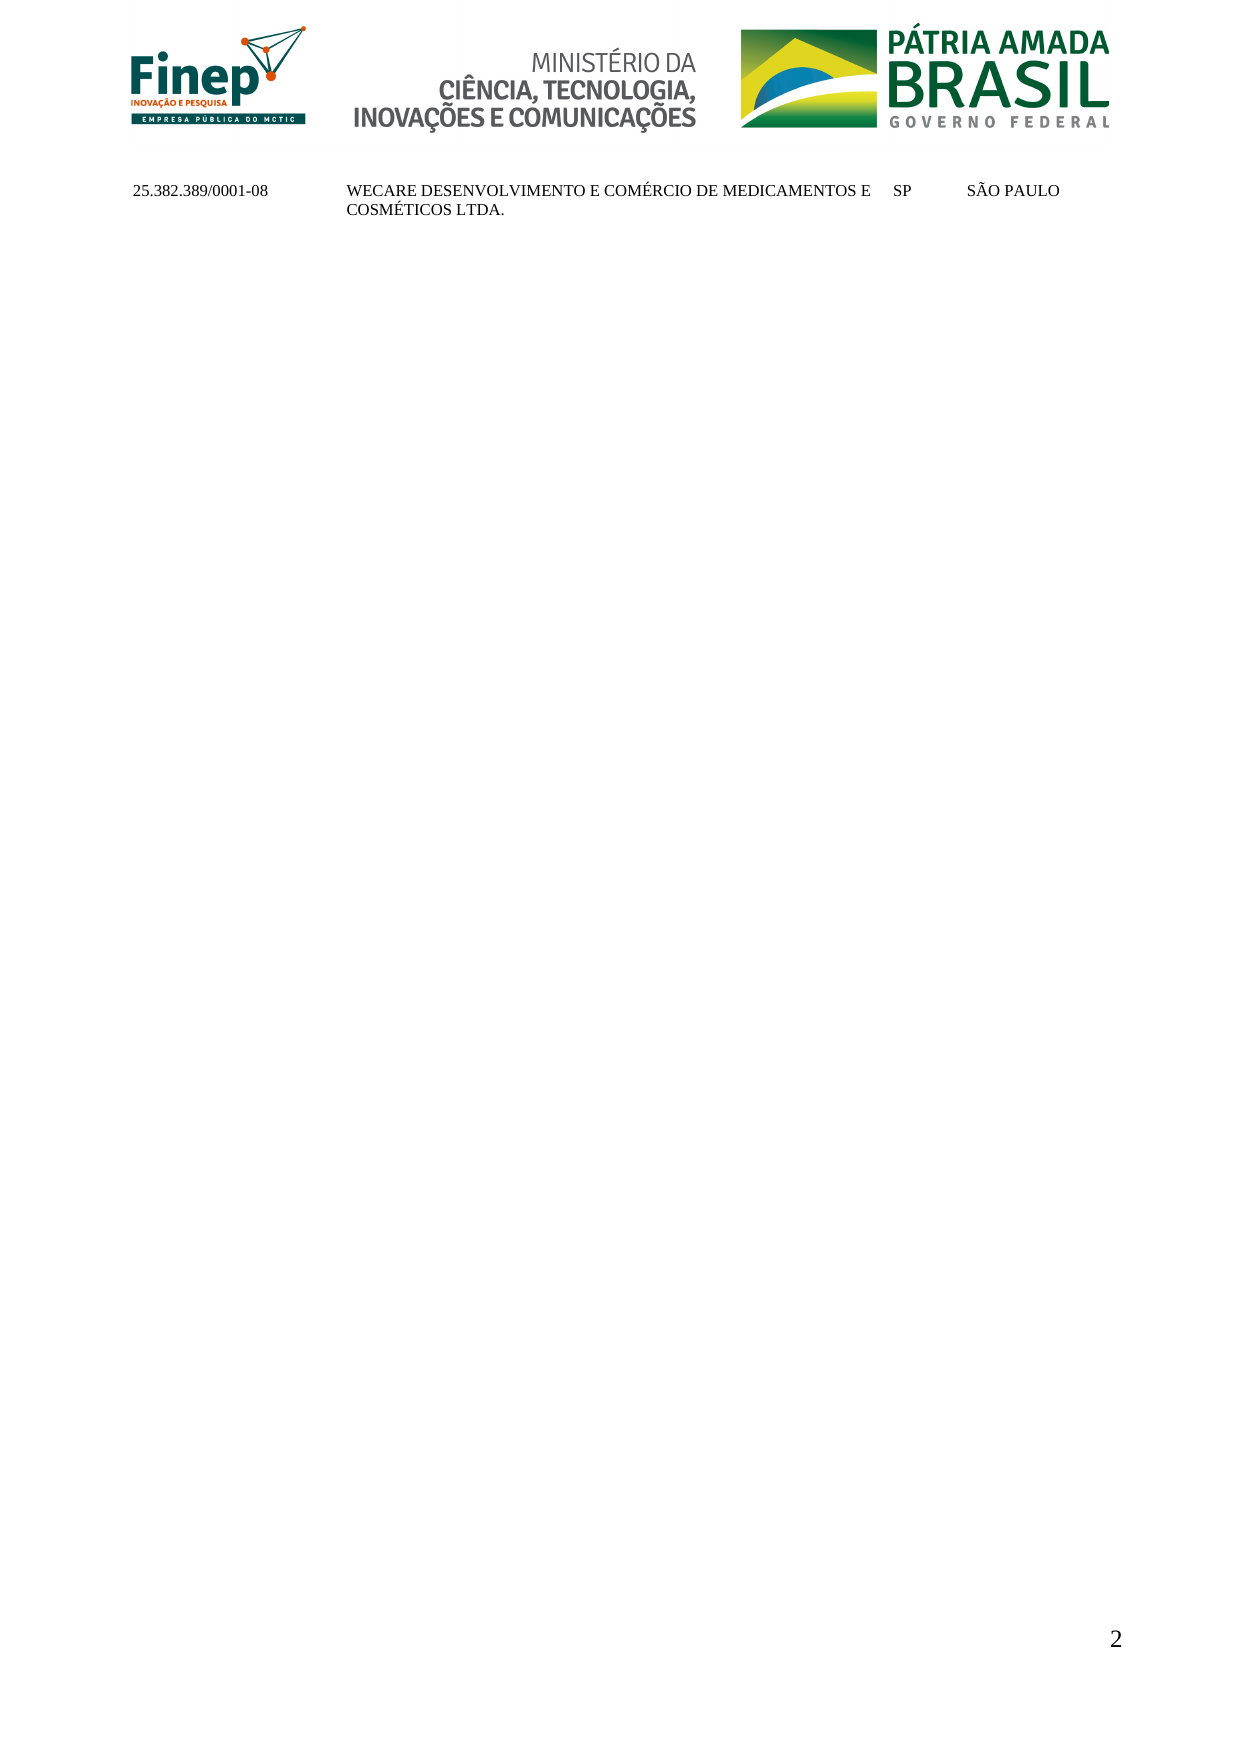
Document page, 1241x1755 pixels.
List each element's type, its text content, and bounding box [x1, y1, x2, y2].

table_cell 25.382.389/0001-08 [125, 181, 339, 224]
table_cell SP [886, 181, 959, 224]
table_cell WECARE DESENVOLVIMENTO E COMÉRCIO DE MEDICAMENTOS E COSMÉTICOS LTDA. [339, 181, 886, 224]
table_header [1082, 181, 1099, 225]
table_header [1100, 181, 1143, 225]
table_header [1143, 181, 1240, 225]
table_cell SÃO PAULO [959, 181, 1082, 224]
table_header [118, 181, 1082, 225]
